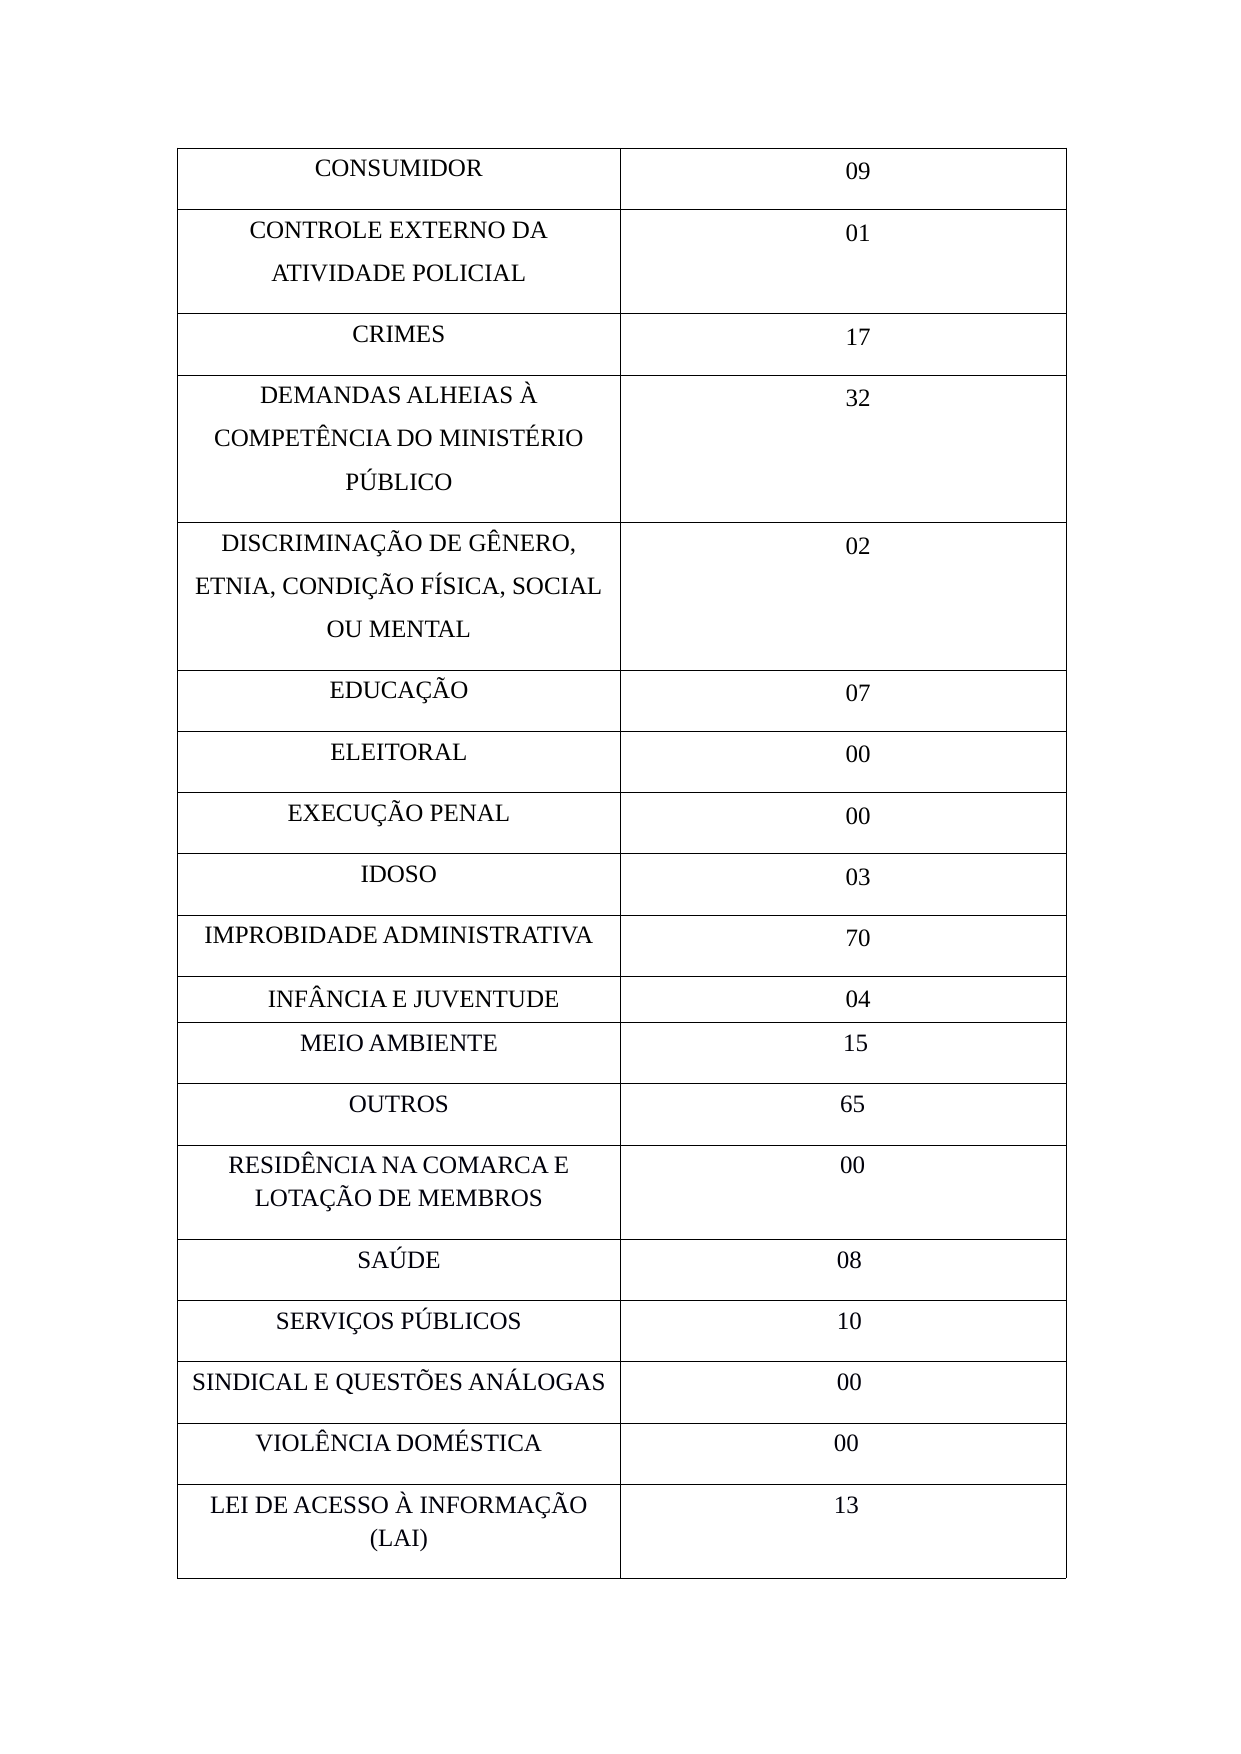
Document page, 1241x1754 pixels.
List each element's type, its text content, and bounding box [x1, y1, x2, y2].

table_cell 08 [621, 1240, 1066, 1300]
table_cell CONTROLE EXTERNO DA ATIVIDADE POLICIAL [178, 210, 620, 313]
table_cell 01 [621, 210, 1066, 313]
table_cell 65 [621, 1084, 1066, 1144]
table_cell ELEITORAL [178, 732, 620, 792]
table_cell 70 [621, 916, 1066, 976]
table_cell RESIDÊNCIA NA COMARCA E LOTAÇÃO DE MEMBROS [178, 1146, 620, 1239]
table_cell MEIO AMBIENTE [178, 1023, 620, 1083]
table_cell 03 [621, 854, 1066, 914]
table_cell CRIMES [178, 314, 620, 374]
table_cell 32 [621, 376, 1066, 522]
table_cell INFÂNCIA E JUVENTUDE [178, 977, 620, 1022]
table_cell 07 [621, 671, 1066, 731]
table_cell IMPROBIDADE ADMINISTRATIVA [178, 916, 620, 976]
table_cell 00 [621, 732, 1066, 792]
table_cell CONSUMIDOR [178, 149, 620, 209]
table_cell 02 [621, 523, 1066, 669]
table_cell VIOLÊNCIA DOMÉSTICA [178, 1424, 620, 1484]
table_cell 09 [621, 149, 1066, 209]
table_cell 10 [621, 1301, 1066, 1361]
table_cell 15 [621, 1023, 1066, 1083]
table_cell SERVIÇOS PÚBLICOS [178, 1301, 620, 1361]
table_cell 00 [621, 793, 1066, 853]
table_cell 04 [621, 977, 1066, 1022]
table_cell EDUCAÇÃO [178, 671, 620, 731]
table_cell DISCRIMINAÇÃO DE GÊNERO, ETNIA, CONDIÇÃO FÍSICA, SOCIAL OU MENTAL [178, 523, 620, 669]
table_cell 00 [621, 1424, 1066, 1484]
table_cell 17 [621, 314, 1066, 374]
table_cell OUTROS [178, 1084, 620, 1144]
table_cell SAÚDE [178, 1240, 620, 1300]
table_cell LEI DE ACESSO À INFORMAÇÃO (LAI) [178, 1485, 620, 1578]
table_cell DEMANDAS ALHEIAS À COMPETÊNCIA DO MINISTÉRIO PÚBLICO [178, 376, 620, 522]
table_cell IDOSO [178, 854, 620, 914]
table_cell 00 [621, 1146, 1066, 1239]
table_cell 13 [621, 1485, 1066, 1578]
table_cell SINDICAL E QUESTÕES ANÁLOGAS [178, 1362, 620, 1422]
table_cell 00 [621, 1362, 1066, 1422]
table_cell EXECUÇÃO PENAL [178, 793, 620, 853]
